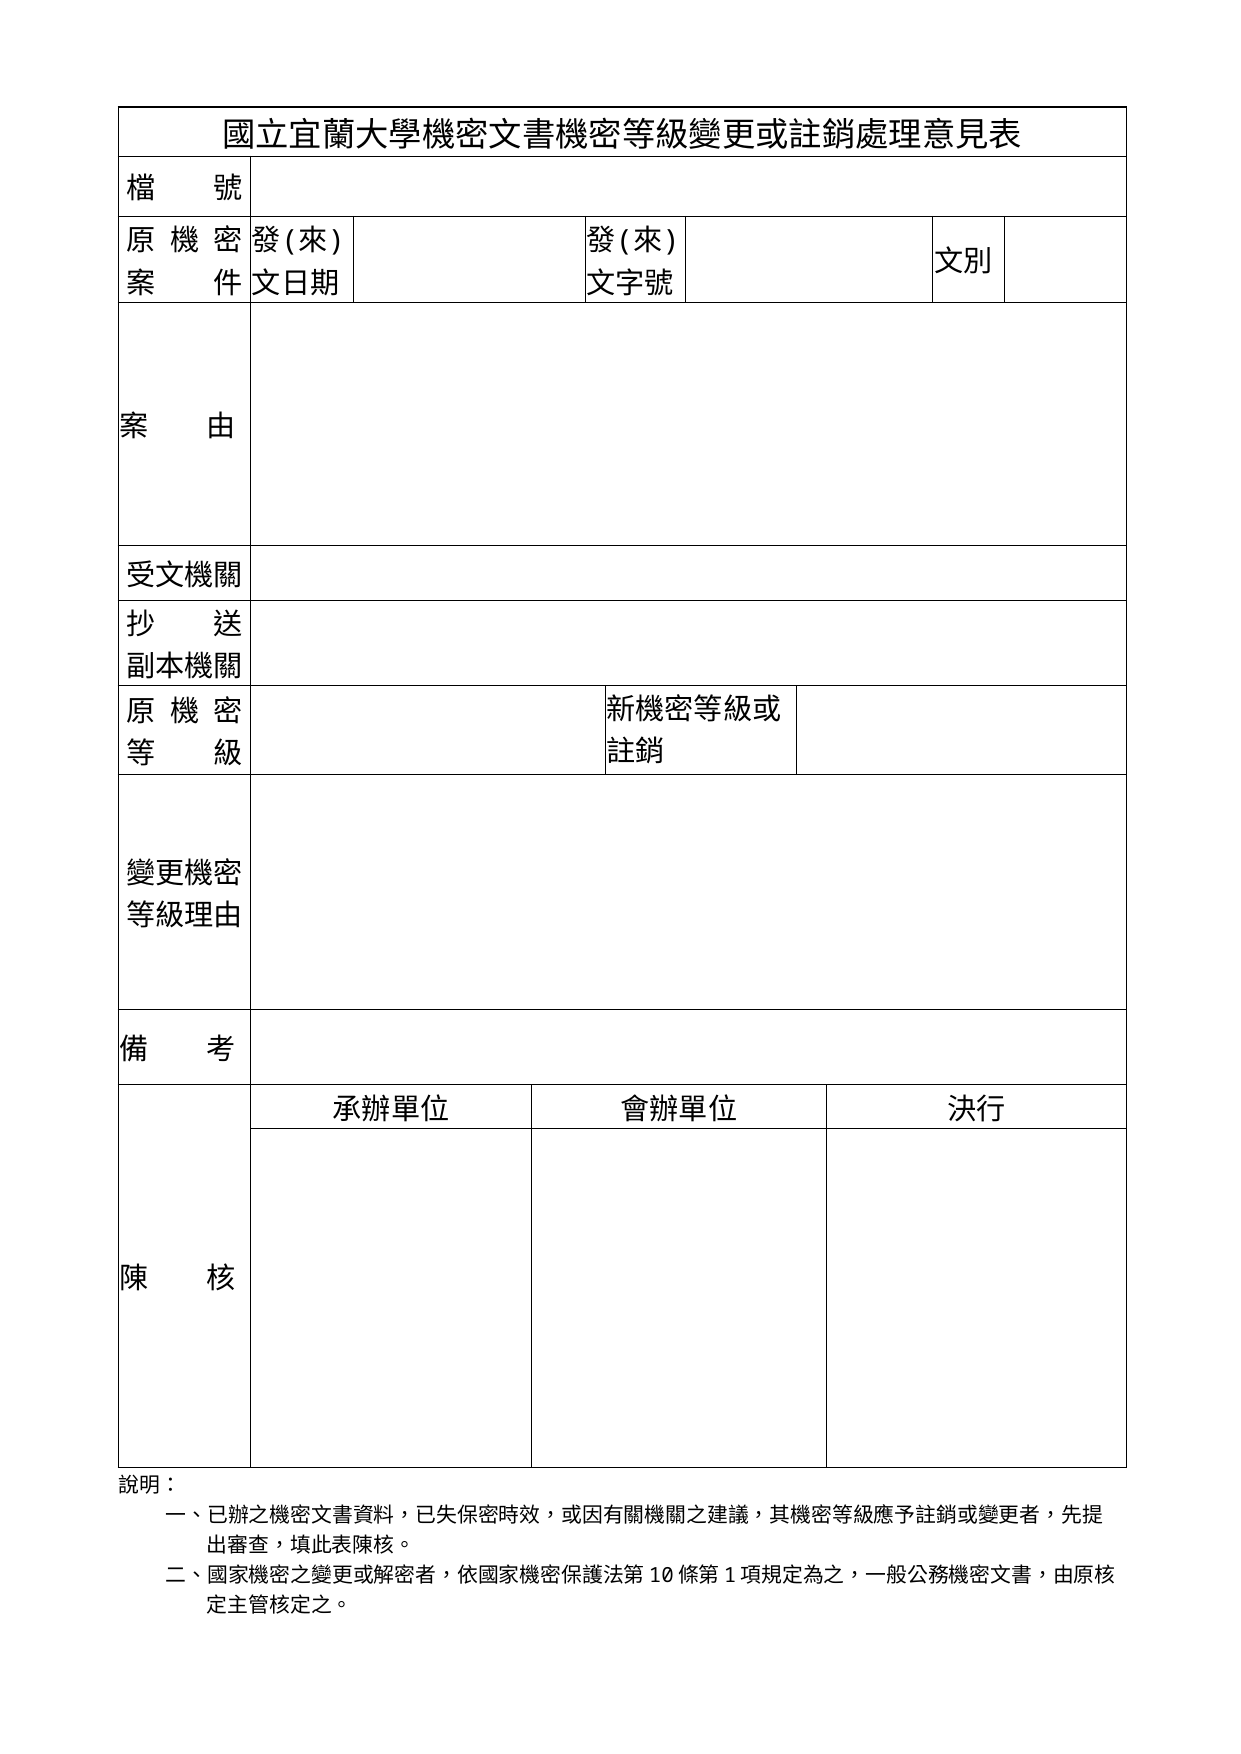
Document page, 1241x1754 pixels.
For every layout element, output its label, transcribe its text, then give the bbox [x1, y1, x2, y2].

table_cell 會辦單位 [532, 1085, 826, 1128]
table_cell [532, 1129, 826, 1467]
table_cell 變更機密 等級理由 [119, 775, 250, 1008]
table_cell 備 考 [119, 1010, 250, 1084]
table_cell [354, 217, 585, 302]
table_cell [251, 1129, 531, 1467]
table_cell [1005, 217, 1126, 302]
list 已辦之機密文書資料，已失保密時效，或因有關機關之建議，其機密等級應予註銷或變更者，先提 [165, 1498, 1122, 1528]
table_cell 案 由 [119, 303, 250, 545]
table_cell [686, 217, 932, 302]
table_cell [251, 775, 1126, 1008]
table_cell [797, 686, 1126, 774]
table_cell 原 機 密 等 級 [119, 686, 250, 774]
table_cell 發(來)文字號 [586, 217, 685, 302]
table_cell 抄 送 副本機關 [119, 601, 250, 685]
text 說明： [118, 1468, 1122, 1498]
table_cell 受文機關 [119, 546, 250, 600]
table_cell [251, 686, 605, 774]
table_cell 原 機 密 案 件 [119, 217, 250, 302]
table_cell [827, 1129, 1126, 1467]
list 定主管核定之。 [207, 1589, 1122, 1619]
table_cell 發(來)文日期 [251, 217, 353, 302]
table_cell [251, 157, 1126, 216]
table_cell [251, 1010, 1126, 1084]
table_cell [251, 303, 1126, 545]
table_cell [251, 546, 1126, 600]
table_cell 文別 [933, 217, 1004, 302]
table_cell 新機密等級或註銷 [606, 686, 796, 774]
list 國家機密之變更或解密者，依國家機密保護法第10條第1項規定為之，一般公務機密文書，由原核 [165, 1558, 1122, 1589]
table_cell 決行 [827, 1085, 1126, 1128]
table_cell 陳 核 [119, 1085, 250, 1467]
table_cell 檔 號 [119, 157, 250, 216]
list 出審查，填此表陳核。 [153, 1528, 1122, 1558]
table_header 國立宜蘭大學機密文書機密等級變更或註銷處理意見表 [119, 108, 1126, 156]
table_cell 承辦單位 [251, 1085, 531, 1128]
table_cell [251, 601, 1126, 685]
